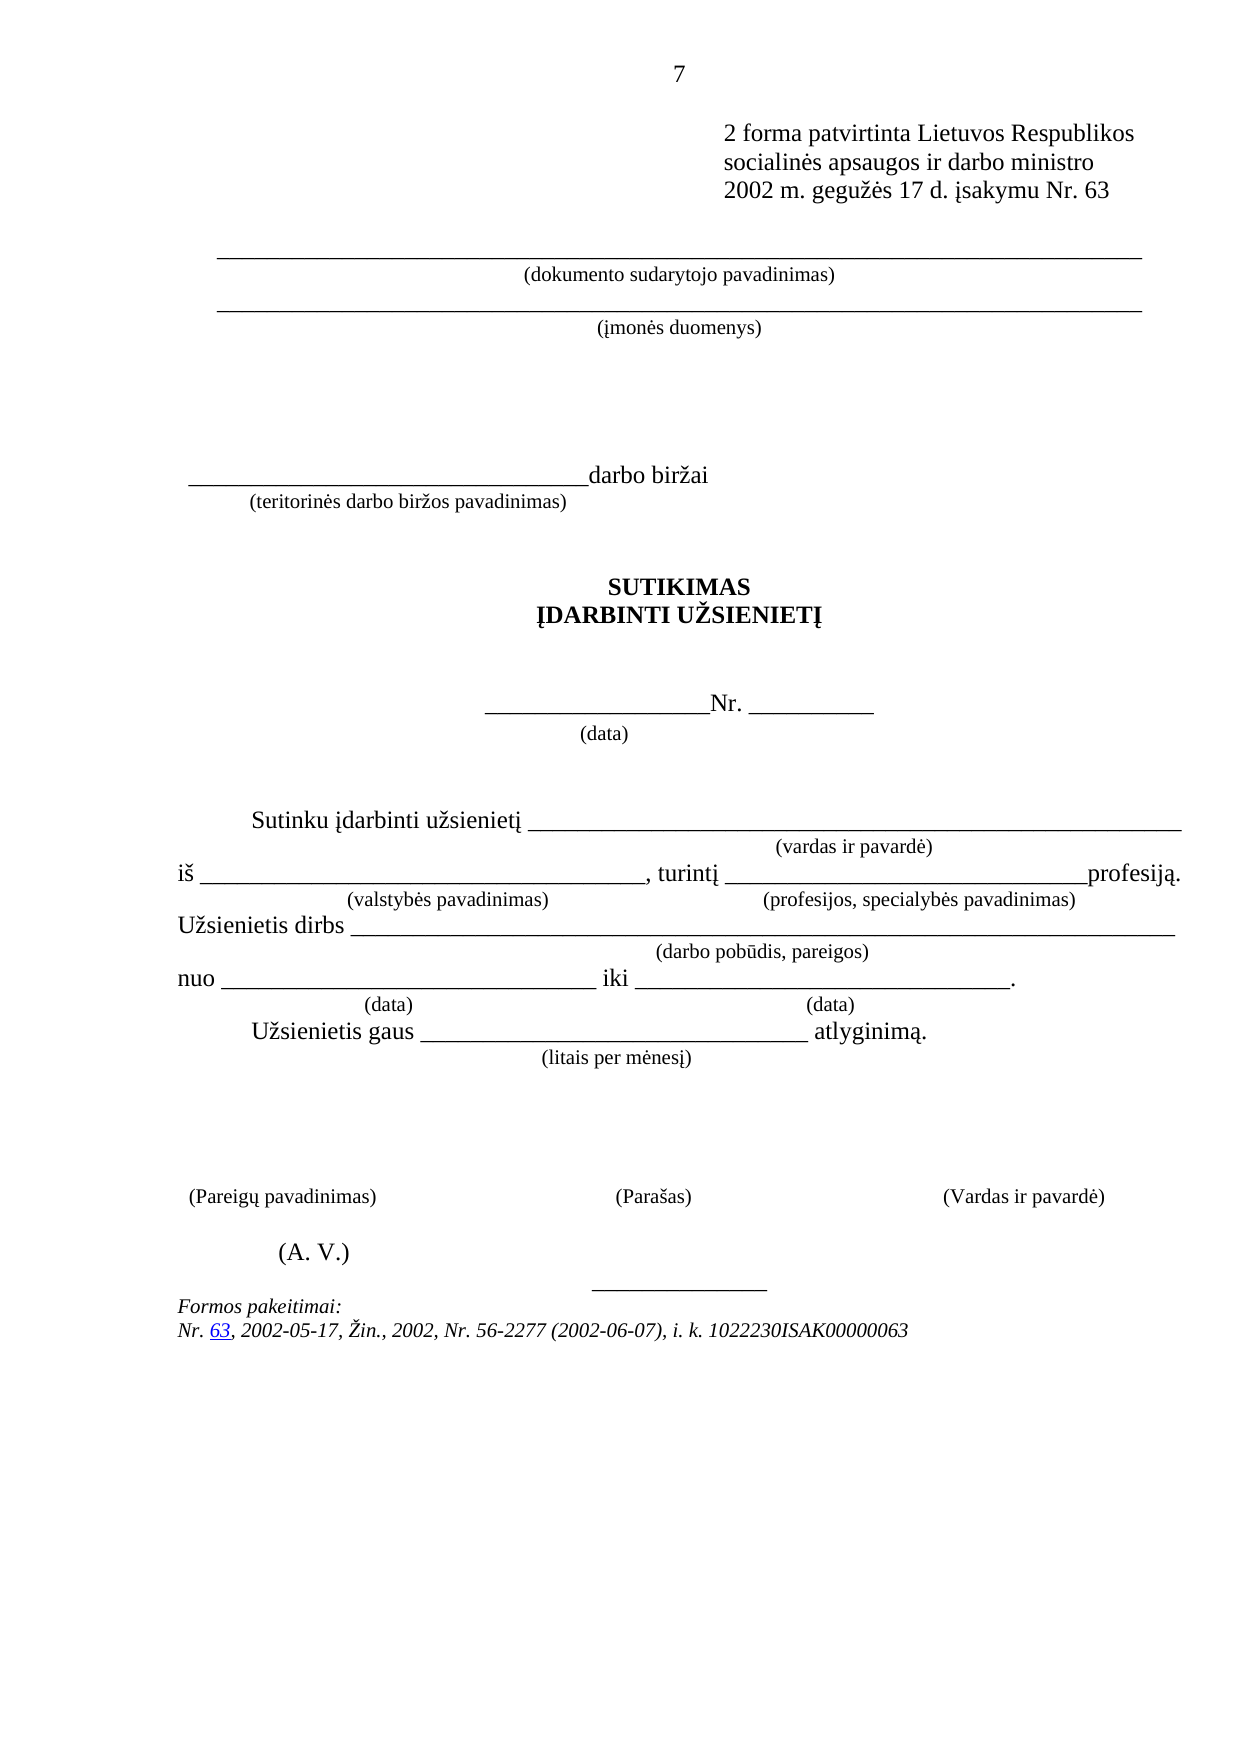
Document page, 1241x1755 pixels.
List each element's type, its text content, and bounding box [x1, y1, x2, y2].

text __________________________________________________________________________ [177, 286, 1181, 315]
text (darbo pobūdis, pareigos) [177, 939, 1181, 963]
text iš , turintį _____________________________profesiją. [177, 858, 1181, 887]
table_cell [177, 513, 1181, 572]
text Užsienietis dirbs [177, 911, 1181, 939]
table_cell ĮDARBInTI UŽSIENIETĮ [177, 601, 1181, 629]
text Užsienietis gaus _______________________________ atlyginimą. [177, 1016, 1181, 1045]
text Formos pakeitimai: [177, 1294, 1181, 1318]
text 2002 m. gegužės 17 d. įsakymu Nr. 63 [650, 176, 1181, 204]
text (valstybės pavadinimas) (profesijos, specialybės pavadinimas) [177, 887, 1181, 911]
table_cell (data) [177, 717, 1181, 776]
table_header (Vardas ir pavardė) [932, 1184, 1181, 1208]
text 2 forma patvirtinta Lietuvos Respublikos [723, 118, 1181, 147]
text (įmonės duomenys) [177, 315, 1181, 339]
text (dokumento sudarytojo pavadinimas) [177, 262, 1181, 286]
table_cell [177, 629, 1181, 688]
text socialinės apsaugos ir darbo ministro [650, 147, 1181, 176]
text Nr. 63, 2002-05-17, Žin., 2002, Nr. 56-2277 (2002-06-07), i. k. 1022230ISAK00000063 [177, 1318, 1181, 1342]
text (data) (data) [177, 992, 1181, 1016]
text ______________ [177, 1266, 1181, 1294]
text nuo ______________________________ iki ______________________________. [177, 963, 1181, 992]
text (A. V.) [177, 1237, 1181, 1266]
table_cell sutikimas [177, 572, 1181, 601]
table_header ________________________________darbo biržai (teritorinės darbo biržos pavadinimas) [177, 454, 741, 513]
text __________________________________________________________________________ [177, 233, 1181, 262]
text (vardas ir pavardė) [177, 834, 1181, 858]
text Sutinku įdarbinti užsienietį [177, 805, 1181, 834]
table_cell __________________Nr. __________ [177, 689, 1181, 717]
table_header (Pareigų pavadinimas) [177, 1184, 604, 1208]
text (litais per mėnesį) [177, 1045, 1181, 1069]
table_header (Parašas) [604, 1184, 932, 1208]
table_header [741, 454, 1181, 513]
